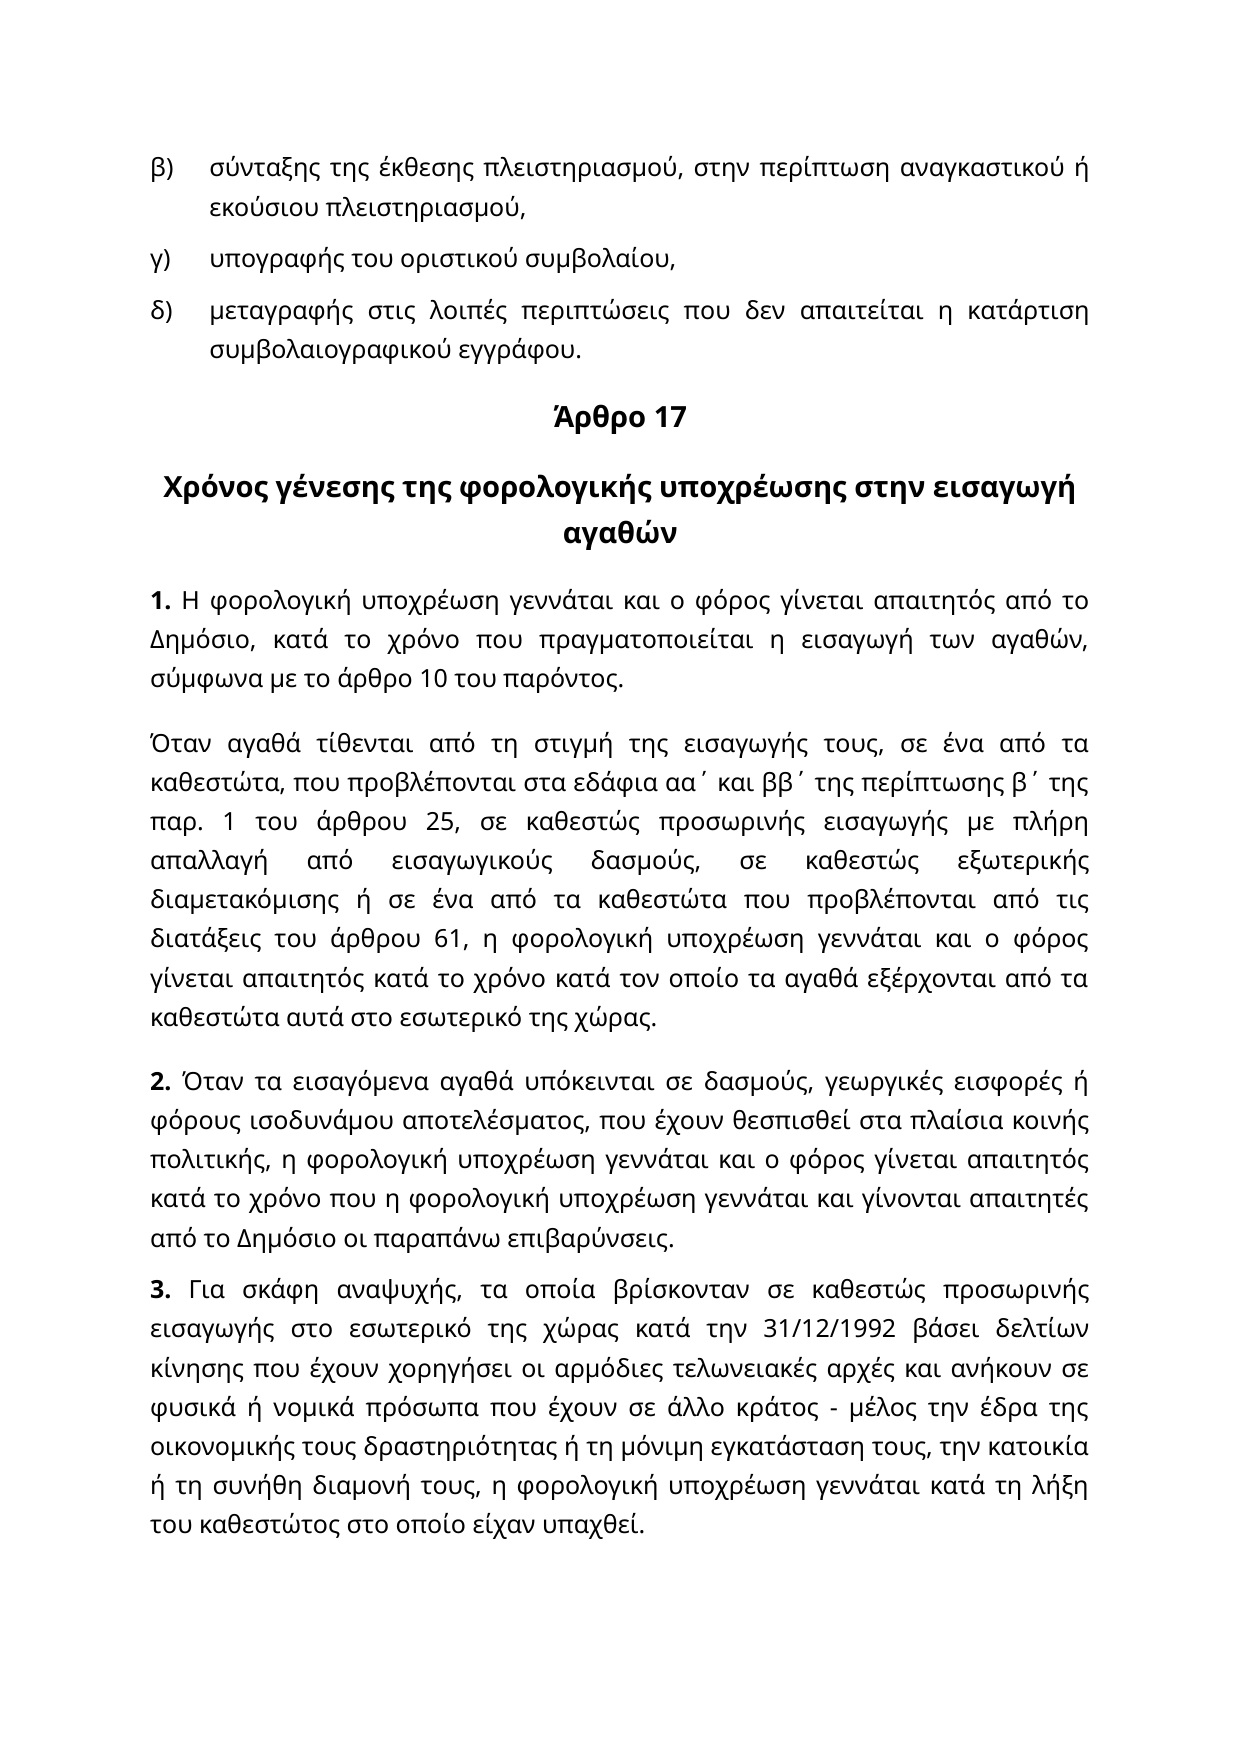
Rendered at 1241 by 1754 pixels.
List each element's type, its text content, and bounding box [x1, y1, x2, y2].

list γ) υπογραφής του οριστικού συμβολαίου, [150, 241, 1090, 275]
text 3. Για σκάφη αναψυχής, τα οποία βρίσκονταν σε καθεστώς προσωρινής εισαγωγής στο εσωτερικό της χώρας κατά την 31/12/1992 βάσει δελτίων κίνησης που έχουν χορηγήσει οι αρμόδιες τελωνειακές αρχές και ανήκουν σε φυσικά ή νομικά πρόσωπα που έχουν σε άλλο κράτος - μέλος την έδρα της οικονομικής τους δραστηριότητας ή τη μόνιμη εγκατάσταση τους, την κατοικία ή τη συνήθη διαμονή τους, η φορολογική υποχρέωση γεννάται κατά τη λήξη του καθεστώτος στο οποίο είχαν υπαχθεί. [150, 1272, 1090, 1541]
text 1. Η φορολογική υποχρέωση γεννάται και ο φόρος γίνεται απαιτητός από το Δημόσιο, κατά το χρόνο που πραγματοποιείται η εισαγωγή των αγαθών, σύμφωνα με το άρθρο 10 του παρόντος. [150, 583, 1090, 695]
subtitle Άρθρο 17 [150, 396, 1090, 436]
list β) σύνταξης της έκθεσης πλειστηριασμού, στην περίπτωση αναγκαστικού ή εκούσιου πλειστηριασμού, [150, 150, 1090, 223]
text 2. Όταν τα εισαγόμενα αγαθά υπόκεινται σε δασμούς, γεωργικές εισφορές ή φόρους ισοδυνάμου αποτελέσματος, που έχουν θεσπισθεί στα πλαίσια κοινής πολιτικής, η φορολογική υποχρέωση γεννάται και ο φόρος γίνεται απαιτητός κατά το χρόνο που η φορολογική υποχρέωση γεννάται και γίνονται απαιτητές από το Δημόσιο οι παραπάνω επιβαρύνσεις. [150, 1063, 1090, 1254]
text Όταν αγαθά τίθενται από τη στιγμή της εισαγωγής τους, σε ένα από τα καθεστώτα, που προβλέπονται στα εδάφια αα΄ και ββ΄ της περίπτωσης β΄ της παρ. 1 του άρθρου 25, σε καθεστώς προσωρινής εισαγωγής με πλήρη απαλλαγή από εισαγωγικούς δασμούς, σε καθεστώς εξωτερικής διαμετακόμισης ή σε ένα από τα καθεστώτα που προβλέπονται από τις διατάξεις του άρθρου 61, η φορολογική υποχρέωση γεννάται και ο φόρος γίνεται απαιτητός κατά το χρόνο κατά τον οποίο τα αγαθά εξέρχονται από τα καθεστώτα αυτά στο εσωτερικό της χώρας. [150, 725, 1090, 1033]
subtitle Χρόνος γένεσης της φορολογικής υποχρέωσης στην εισαγωγή αγαθών [150, 466, 1090, 552]
list δ) μεταγραφής στις λοιπές περιπτώσεις που δεν απαιτείται η κατάρτιση συμβολαιογραφικού εγγράφου. [150, 292, 1090, 366]
